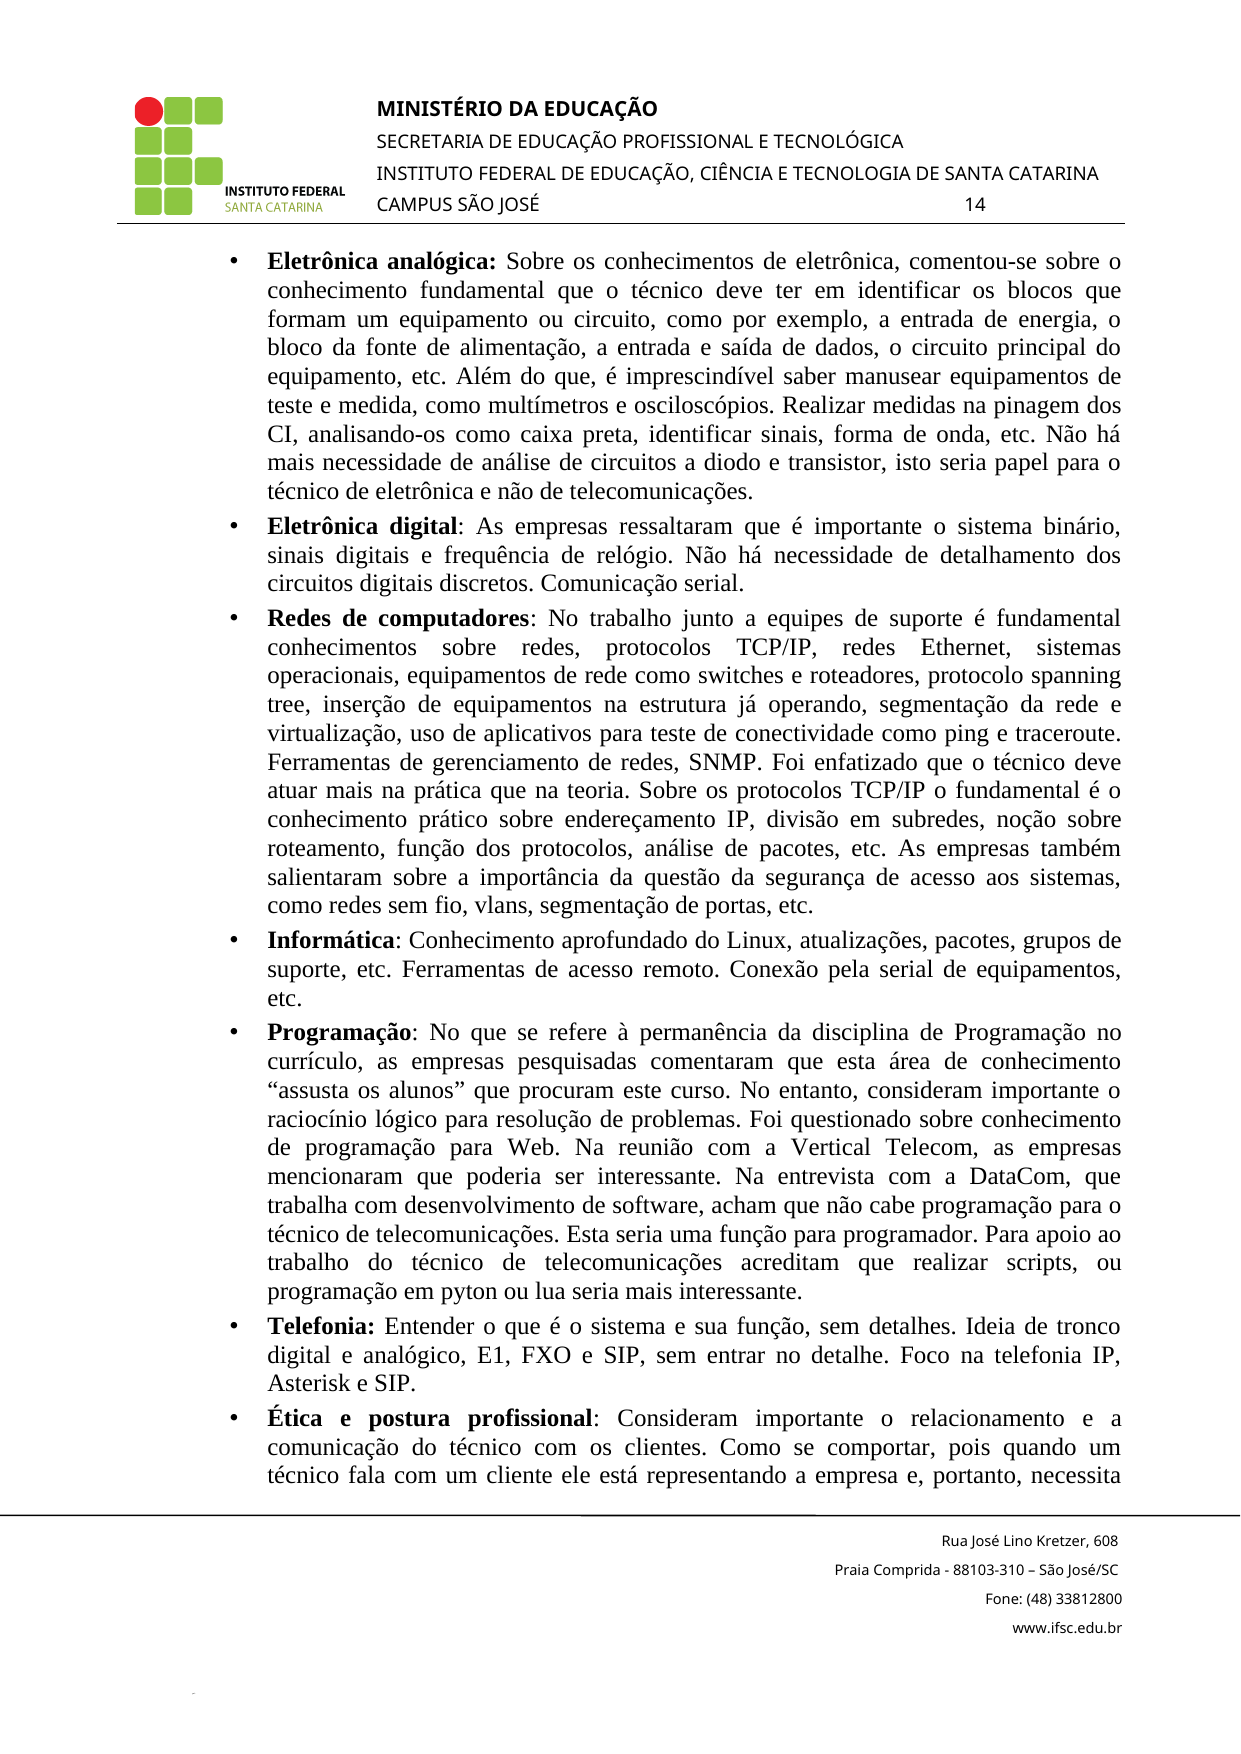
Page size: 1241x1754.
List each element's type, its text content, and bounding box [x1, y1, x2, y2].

list Redes de computadores: No trabalho junto a equipes de suporte é fundamental conhecimentos sobre redes, protocolos TCP/IP, redes Ethernet, sistemas operacionais, equipamentos de rede como switches e roteadores, protocolo spanning tree, inserção de equipamentos na estrutura já operando, segmentação da rede e virtualização, uso de aplicativos para teste de conectividade como ping e traceroute. Ferramentas de gerenciamento de redes, SNMP. Foi enfatizado que o técnico deve atuar mais na prática que na teoria. Sobre os protocolos TCP/IP o fundamental é o conhecimento prático sobre endereçamento IP, divisão em subredes, noção sobre roteamento, função dos protocolos, análise de pacotes, etc. As empresas também salientaram sobre a importância da questão da segurança de acesso aos sistemas, como redes sem fio, vlans, segmentação de portas, etc. [229, 603, 1122, 919]
list Eletrônica digital: As empresas ressaltaram que é importante o sistema binário, sinais digitais e frequência de relógio. Não há necessidade de detalhamento dos circuitos digitais discretos. Comunicação serial. [229, 511, 1122, 597]
list Telefonia: Entender o que é o sistema e sua função, sem detalhes. Ideia de tronco digital e analógico, E1, FXO e SIP, sem entrar no detalhe. Foco na telefonia IP, Asterisk e SIP. [229, 1311, 1122, 1397]
list Informática: Conhecimento aprofundado do Linux, atualizações, pacotes, grupos de suporte, etc. Ferramentas de acesso remoto. Conexão pela serial de equipamentos, etc. [229, 925, 1122, 1012]
list Ética e postura profissional: Consideram importante o relacionamento e a comunicação do técnico com os clientes. Como se comportar, pois quando um técnico fala com um cliente ele está representando a empresa e, portanto, necessita [229, 1403, 1122, 1489]
list Eletrônica analógica: Sobre os conhecimentos de eletrônica, comentou-se sobre o conhecimento fundamental que o técnico deve ter em identificar os blocos que formam um equipamento ou circuito, como por exemplo, a entrada de energia, o bloco da fonte de alimentação, a entrada e saída de dados, o circuito principal do equipamento, etc. Além do que, é imprescindível saber manusear equipamentos de teste e medida, como multímetros e osciloscópios. Realizar medidas na pinagem dos CI, analisando-os como caixa preta, identificar sinais, forma de onda, etc. Não há mais necessidade de análise de circuitos a diodo e transistor, isto seria papel para o técnico de eletrônica e não de telecomunicações. [229, 246, 1122, 505]
list Programação: No que se refere à permanência da disciplina de Programação no currículo, as empresas pesquisadas comentaram que esta área de conhecimento “assusta os alunos” que procuram este curso. No entanto, consideram importante o raciocínio lógico para resolução de problemas. Foi questionado sobre conhecimento de programação para Web. Na reunião com a Vertical Telecom, as empresas mencionaram que poderia ser interessante. Na entrevista com a DataCom, que trabalha com desenvolvimento de software, acham que não cabe programação para o técnico de telecomunicações. Esta seria uma função para programador. Para apoio ao trabalho do técnico de telecomunicações acreditam que realizar scripts, ou programação em pyton ou lua seria mais interessante. [229, 1017, 1122, 1305]
picture [134, 97, 346, 215]
